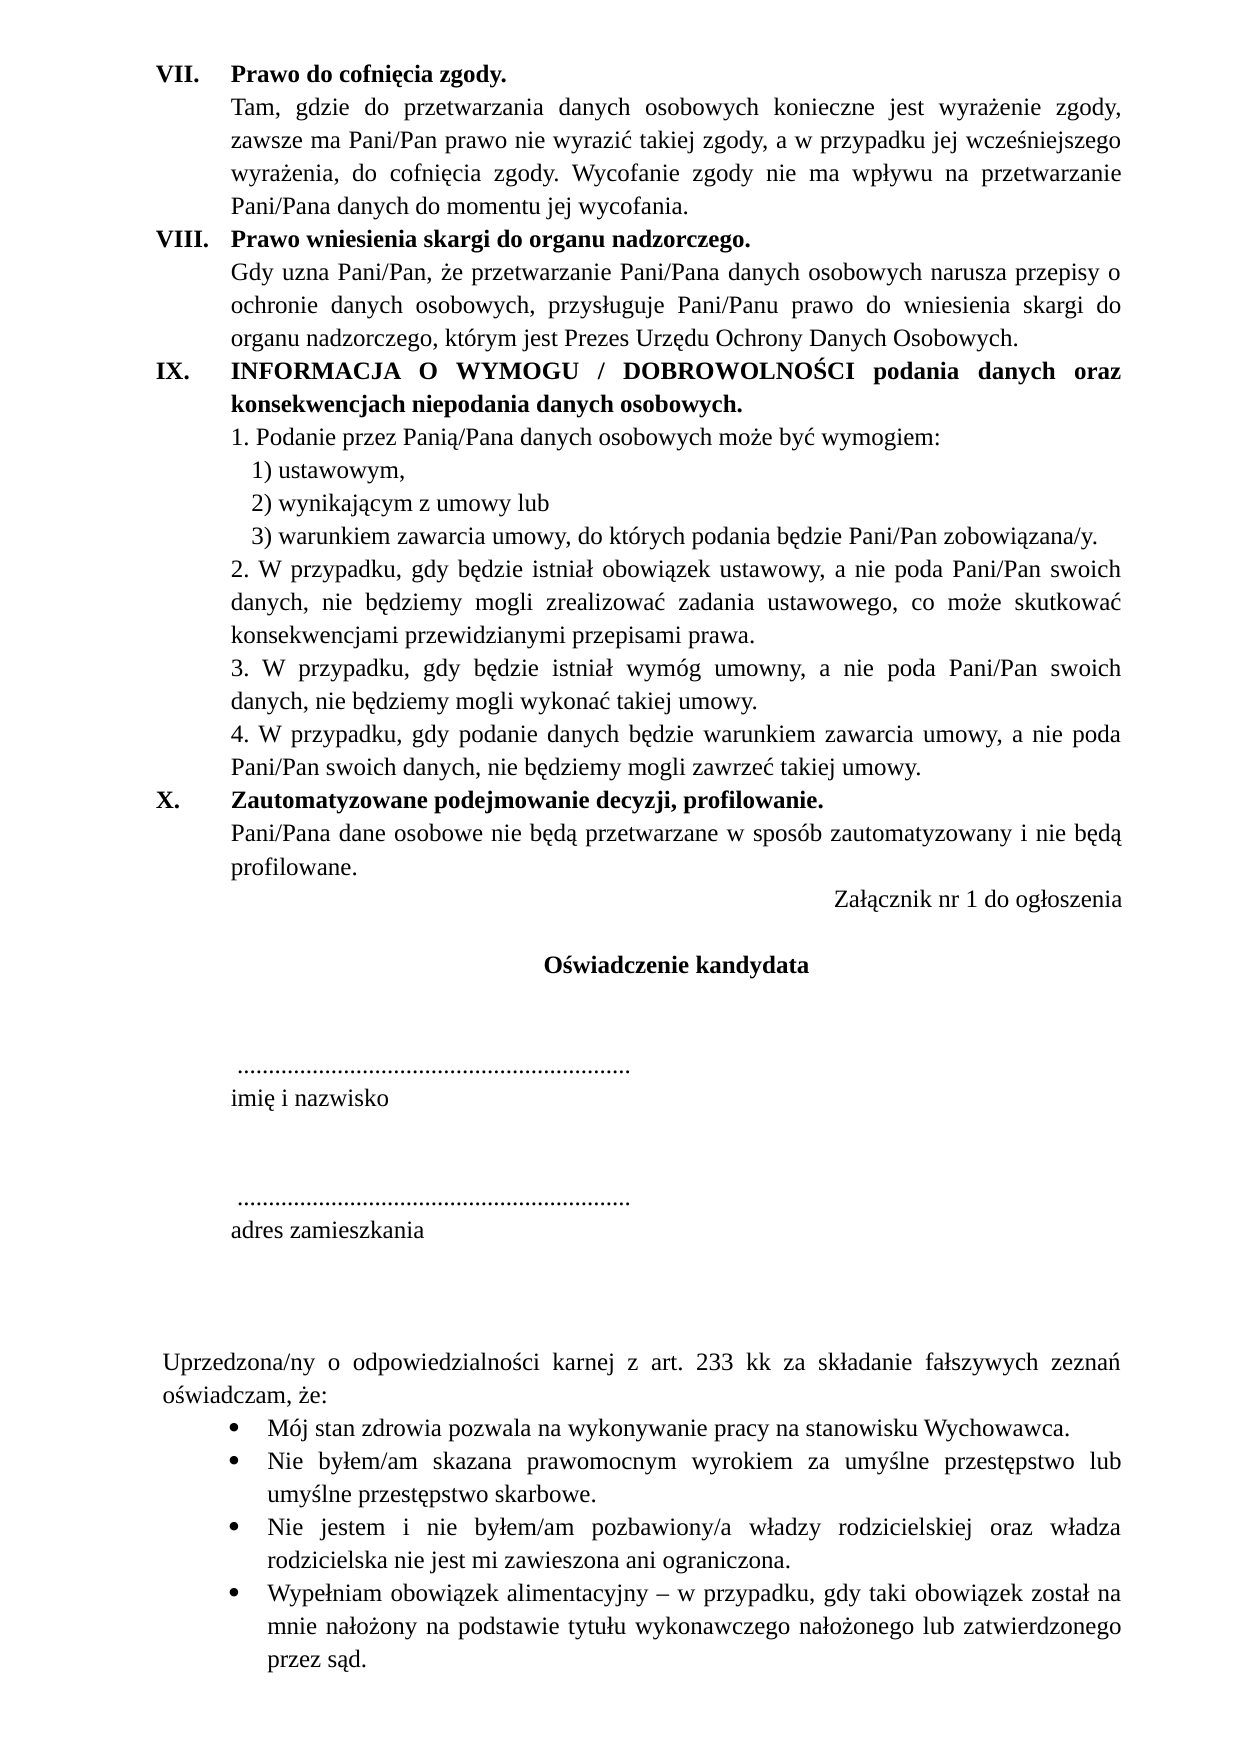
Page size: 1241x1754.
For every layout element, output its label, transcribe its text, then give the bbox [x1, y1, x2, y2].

list Nie jestem i nie byłem/am pozbawiony/a władzy rodzicielskiej oraz władza rodzicielska nie jest mi zawieszona ani ograniczona. [229, 1512, 1122, 1574]
list Nie byłem/am skazana prawomocnym wyrokiem za umyślne przestępstwo lub umyślne przestępstwo skarbowe. [229, 1446, 1122, 1508]
text Gdy uzna Pani/Pan, że przetwarzanie Pani/Pana danych osobowych narusza przepisy o ochronie danych osobowych, przysługuje Pani/Panu prawo do wniesienia skargi do organu nadzorczego, którym jest Prezes Urzędu Ochrony Danych Osobowych. [231, 257, 1122, 352]
text Pani/Pana dane osobowe nie będą przetwarzane w sposób zautomatyzowany i nie będą profilowane. [231, 818, 1122, 880]
text 4. W przypadku, gdy podanie danych będzie warunkiem zawarcia umowy, a nie poda Pani/Pan swoich danych, nie będziemy mogli zawrzeć takiej umowy. [231, 719, 1122, 781]
text 3) warunkiem zawarcia umowy, do których podania będzie Pani/Pan zobowiązana/y. [251, 521, 1122, 550]
text 1) ustawowym, [251, 455, 1122, 484]
list Prawo do cofnięcia zgody. [156, 59, 1122, 88]
text 2. W przypadku, gdy będzie istniał obowiązek ustawowy, a nie poda Pani/Pan swoich danych, nie będziemy mogli zrealizować zadania ustawowego, co może skutkować konsekwencjami przewidzianymi przepisami prawa. [231, 554, 1122, 649]
text imię i nazwisko [231, 1083, 1122, 1111]
text ............................................................... [231, 1050, 1122, 1078]
list Zautomatyzowane podejmowanie decyzji, profilowanie. [156, 786, 1122, 814]
list Wypełniam obowiązek alimentacyjny – w przypadku, gdy taki obowiązek został na mnie nałożony na podstawie tytułu wykonawczego nałożonego lub zatwierdzonego przez sąd. [229, 1578, 1122, 1673]
text Tam, gdzie do przetwarzania danych osobowych konieczne jest wyrażenie zgody, zawsze ma Pani/Pan prawo nie wyrazić takiej zgody, a w przypadku jej wcześniejszego wyrażenia, do cofnięcia zgody. Wycofanie zgody nie ma wpływu na przetwarzanie Pani/Pana danych do momentu jej wycofania. [231, 92, 1122, 220]
list Prawo wniesienia skargi do organu nadzorczego. [156, 224, 1122, 253]
text ............................................................... [231, 1182, 1122, 1211]
list Mój stan zdrowia pozwala na wykonywanie pracy na stanowisku Wychowawca. [229, 1413, 1122, 1442]
text 1. Podanie przez Panią/Pana danych osobowych może być wymogiem: [231, 422, 1122, 451]
text 3. W przypadku, gdy będzie istniał wymóg umowny, a nie poda Pani/Pan swoich danych, nie będziemy mogli wykonać takiej umowy. [231, 653, 1122, 715]
text adres zamieszkania [231, 1215, 1122, 1243]
text Oświadczenie kandydata [231, 951, 1122, 979]
list INFORMACJA O WYMOGU / DOBROWOLNOŚCI podania danych oraz konsekwencjach niepodania danych osobowych. [156, 356, 1122, 418]
text 2) wynikającym z umowy lub [251, 488, 1122, 517]
text Uprzedzona/ny o odpowiedzialności karnej z art. 233 kk za składanie fałszywych zeznań oświadczam, że: [162, 1347, 1122, 1409]
text Załącznik nr 1 do ogłoszenia [231, 884, 1122, 913]
